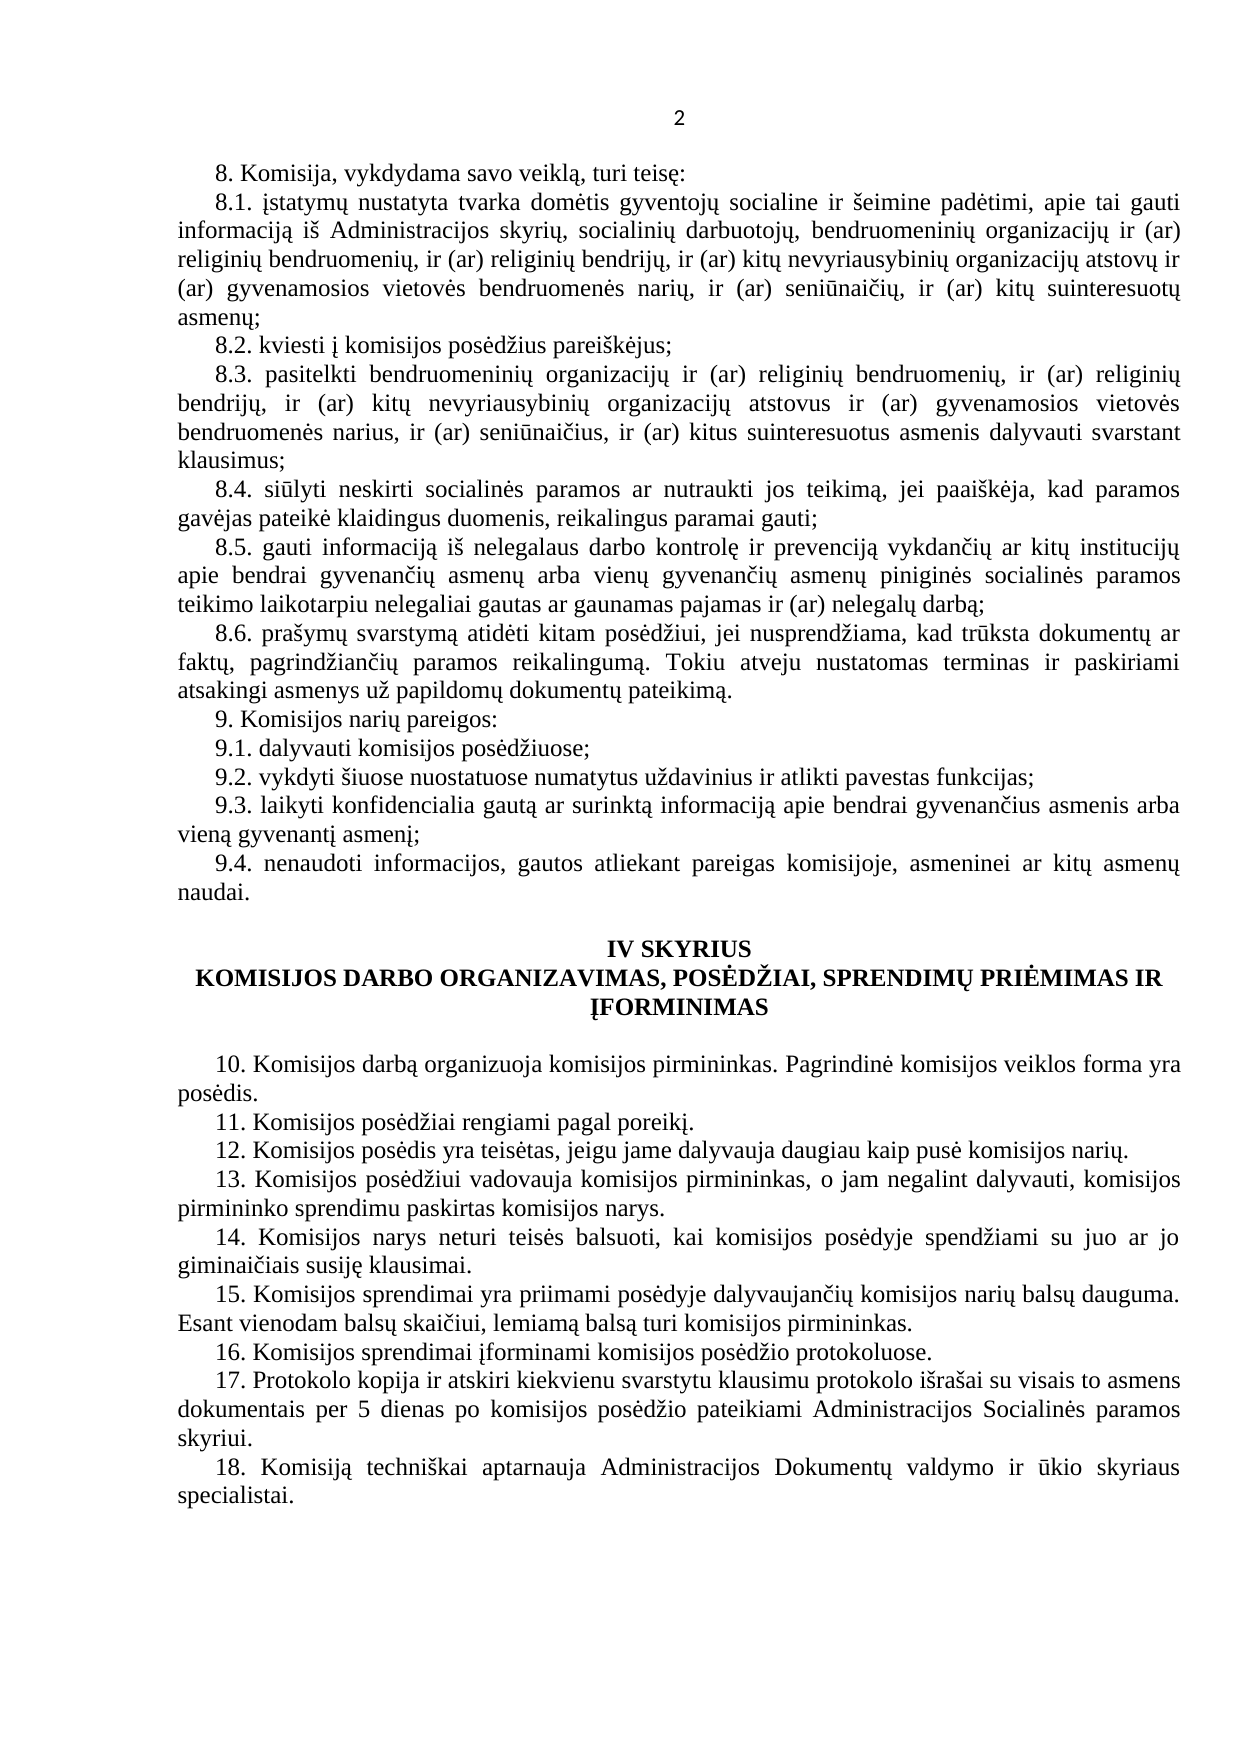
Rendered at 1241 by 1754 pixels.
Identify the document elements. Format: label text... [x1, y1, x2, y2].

text 16. Komisijos sprendimai įforminami komisijos posėdžio protokoluose. [177, 1337, 1181, 1365]
text 13. Komisijos posėdžiui vadovauja komisijos pirmininkas, o jam negalint dalyvauti, komisijos pirmininko sprendimu paskirtas komisijos narys. [177, 1164, 1181, 1222]
text 9.2. vykdyti šiuose nuostatuose numatytus uždavinius ir atlikti pavestas funkcijas; [177, 762, 1181, 790]
text 9.4. nenaudoti informacijos, gautos atliekant pareigas komisijoje, asmeninei ar kitų asmenų naudai. [177, 848, 1181, 905]
text 12. Komisijos posėdis yra teisėtas, jeigu jame dalyvauja daugiau kaip pusė komisijos narių. [177, 1135, 1181, 1164]
text 15. Komisijos sprendimai yra priimami posėdyje dalyvaujančių komisijos narių balsų dauguma. Esant vienodam balsų skaičiui, lemiamą balsą turi komisijos pirmininkas. [177, 1279, 1181, 1337]
text 9.3. laikyti konfidencialia gautą ar surinktą informaciją apie bendrai gyvenančius asmenis arba vieną gyvenantį asmenį; [177, 790, 1181, 848]
text 8.3. pasitelkti bendruomeninių organizacijų ir (ar) religinių bendruomenių, ir (ar) religinių bendrijų, ir (ar) kitų nevyriausybinių organizacijų atstovus ir (ar) gyvenamosios vietovės bendruomenės narius, ir (ar) seniūnaičius, ir (ar) kitus suinteresuotus asmenis dalyvauti svarstant klausimus; [177, 359, 1181, 474]
text 9. Komisijos narių pareigos: [177, 704, 1181, 733]
text 8.1. įstatymų nustatyta tvarka domėtis gyventojų socialine ir šeimine padėtimi, apie tai gauti informaciją iš Administracijos skyrių, socialinių darbuotojų, bendruomeninių organizacijų ir (ar) religinių bendruomenių, ir (ar) religinių bendrijų, ir (ar) kitų nevyriausybinių organizacijų atstovų ir (ar) gyvenamosios vietovės bendruomenės narių, ir (ar) seniūnaičių, ir (ar) kitų suinteresuotų asmenų; [177, 187, 1181, 330]
text IV SKYRIUS [177, 934, 1181, 963]
text KOMISIJOS DARBO ORGANIZAVIMAS, POSĖDŽIAI, SPRENDIMŲ PRIĖMIMAS IR ĮFORMINIMAS [177, 963, 1181, 1020]
text 8. Komisija, vykdydama savo veiklą, turi teisę: [177, 158, 1181, 187]
text 9.1. dalyvauti komisijos posėdžiuose; [177, 733, 1181, 762]
text 11. Komisijos posėdžiai rengiami pagal poreikį. [177, 1107, 1181, 1135]
text 8.5. gauti informaciją iš nelegalaus darbo kontrolę ir prevenciją vykdančių ar kitų institucijų apie bendrai gyvenančių asmenų arba vienų gyvenančių asmenų piniginės socialinės paramos teikimo laikotarpiu nelegaliai gautas ar gaunamas pajamas ir (ar) nelegalų darbą; [177, 532, 1181, 618]
text 14. Komisijos narys neturi teisės balsuoti, kai komisijos posėdyje spendžiami su juo ar jo giminaičiais susiję klausimai. [177, 1222, 1181, 1279]
text 8.2. kviesti į komisijos posėdžius pareiškėjus; [177, 330, 1181, 359]
text 18. Komisiją techniškai aptarnauja Administracijos Dokumentų valdymo ir ūkio skyriaus specialistai. [177, 1452, 1181, 1509]
text 10. Komisijos darbą organizuoja komisijos pirmininkas. Pagrindinė komisijos veiklos forma yra posėdis. [177, 1049, 1181, 1107]
text 8.4. siūlyti neskirti socialinės paramos ar nutraukti jos teikimą, jei paaiškėja, kad paramos gavėjas pateikė klaidingus duomenis, reikalingus paramai gauti; [177, 474, 1181, 532]
text 8.6. prašymų svarstymą atidėti kitam posėdžiui, jei nusprendžiama, kad trūksta dokumentų ar faktų, pagrindžiančių paramos reikalingumą. Tokiu atveju nustatomas terminas ir paskiriami atsakingi asmenys už papildomų dokumentų pateikimą. [177, 618, 1181, 704]
text 17. Protokolo kopija ir atskiri kiekvienu svarstytu klausimu protokolo išrašai su visais to asmens dokumentais per 5 dienas po komisijos posėdžio pateikiami Administracijos Socialinės paramos skyriui. [177, 1365, 1181, 1452]
